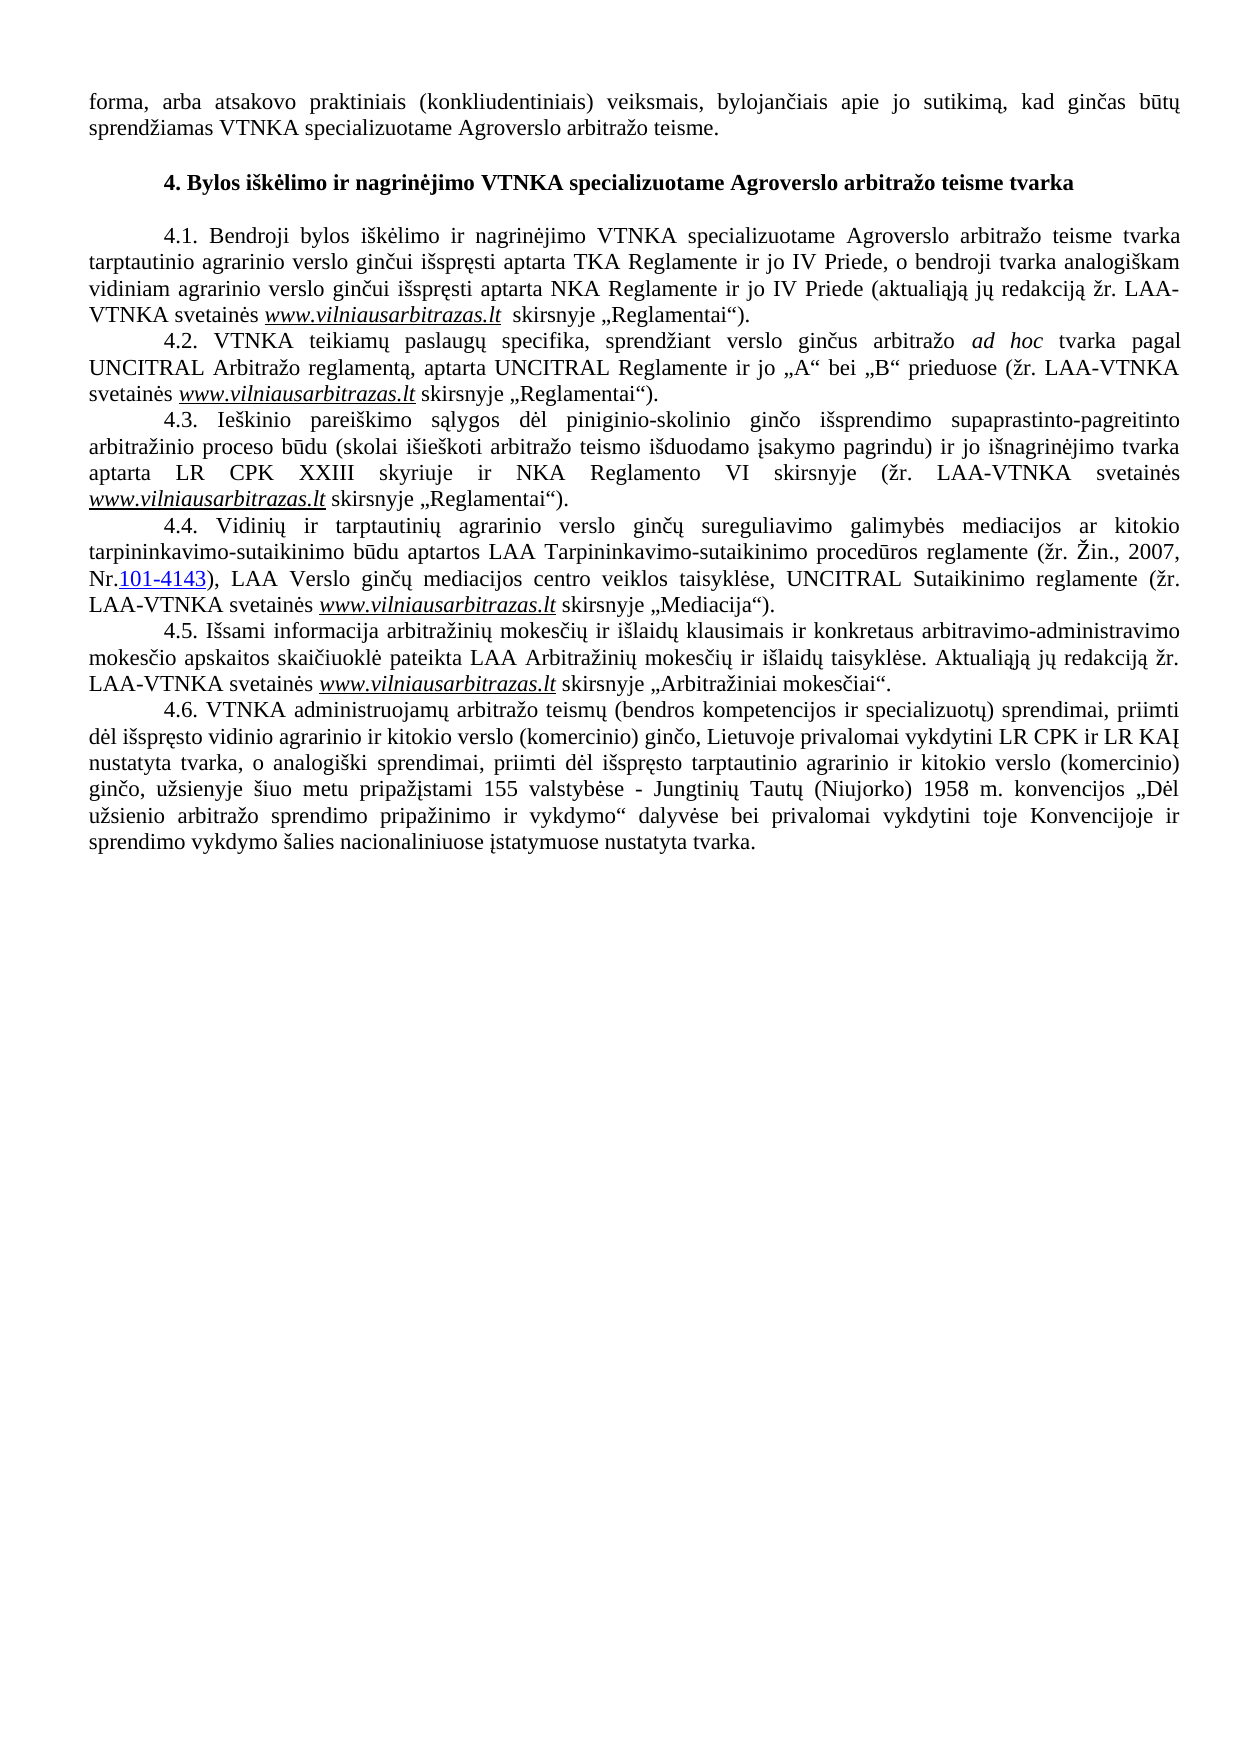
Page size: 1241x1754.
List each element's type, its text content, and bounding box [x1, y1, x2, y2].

text 4.6. VTNKA administruojamų arbitražo teismų (bendros kompetencijos ir specializuotų) sprendimai, priimti dėl išspręsto vidinio agrarinio ir kitokio verslo (komercinio) ginčo, Lietuvoje privalomai vykdytini LR CPK ir LR KAĮ nustatyta tvarka, o analogiški sprendimai, priimti dėl išspręsto tarptautinio agrarinio ir kitokio verslo (komercinio) ginčo, užsienyje šiuo metu pripažįstami 155 valstybėse - Jungtinių Tautų (Niujorko) 1958 m. konvencijos „Dėl užsienio arbitražo sprendimo pripažinimo ir vykdymo“ dalyvėse bei privalomai vykdytini toje Konvencijoje ir sprendimo vykdymo šalies nacionaliniuose įstatymuose nustatyta tvarka. [89, 696, 1181, 854]
text 4.1. Bendroji bylos iškėlimo ir nagrinėjimo VTNKA specializuotame Agroverslo arbitražo teisme tvarka tarptautinio agrarinio verslo ginčui išspręsti aptarta TKA Reglamente ir jo IV Priede, o bendroji tvarka analogiškam vidiniam agrarinio verslo ginčui išspręsti aptarta NKA Reglamente ir jo IV Priede (aktualiąją jų redakciją žr. LAA-VTNKA svetainės www.vilniausarbitrazas.lt skirsnyje „Reglamentai“). [89, 222, 1181, 327]
text 4.5. Išsami informacija arbitražinių mokesčių ir išlaidų klausimais ir konkretaus arbitravimo-administravimo mokesčio apskaitos skaičiuoklė pateikta LAA Arbitražinių mokesčių ir išlaidų taisyklėse. Aktualiąją jų redakciją žr. LAA-VTNKA svetainės www.vilniausarbitrazas.lt skirsnyje „Arbitražiniai mokesčiai“. [89, 617, 1181, 696]
text 4.2. VTNKA teikiamų paslaugų specifika, sprendžiant verslo ginčus arbitražo ad hoc tvarka pagal UNCITRAL Arbitražo reglamentą, aptarta UNCITRAL Reglamente ir jo „A“ bei „B“ prieduose (žr. LAA-VTNKA svetainės www.vilniausarbitrazas.lt skirsnyje „Reglamentai“). [89, 327, 1181, 406]
text 4.3. Ieškinio pareiškimo sąlygos dėl piniginio-skolinio ginčo išsprendimo supaprastinto-pagreitinto arbitražinio proceso būdu (skolai išieškoti arbitražo teismo išduodamo įsakymo pagrindu) ir jo išnagrinėjimo tvarka aptarta LR CPK XXIII skyriuje ir NKA Reglamento VI skirsnyje (žr. LAA-VTNKA svetainės www.vilniausarbitrazas.lt skirsnyje „Reglamentai“). [89, 406, 1181, 512]
text 4.4. Vidinių ir tarptautinių agrarinio verslo ginčų sureguliavimo galimybės mediacijos ar kitokio tarpininkavimo-sutaikinimo būdu aptartos LAA Tarpininkavimo-sutaikinimo procedūros reglamente (žr. Žin., 2007, Nr.101-4143), LAA Verslo ginčų mediacijos centro veiklos taisyklėse, UNCITRAL Sutaikinimo reglamente (žr. LAA-VTNKA svetainės www.vilniausarbitrazas.lt skirsnyje „Mediacija“). [89, 512, 1181, 617]
text 4. Bylos iškėlimo ir nagrinėjimo VTNKA specializuotame Agroverslo arbitražo teisme tvarka [89, 169, 1181, 196]
text forma, arba atsakovo praktiniais (konkliudentiniais) veiksmais, bylojančiais apie jo sutikimą, kad ginčas būtų sprendžiamas VTNKA specializuotame Agroverslo arbitražo teisme. [89, 88, 1181, 141]
